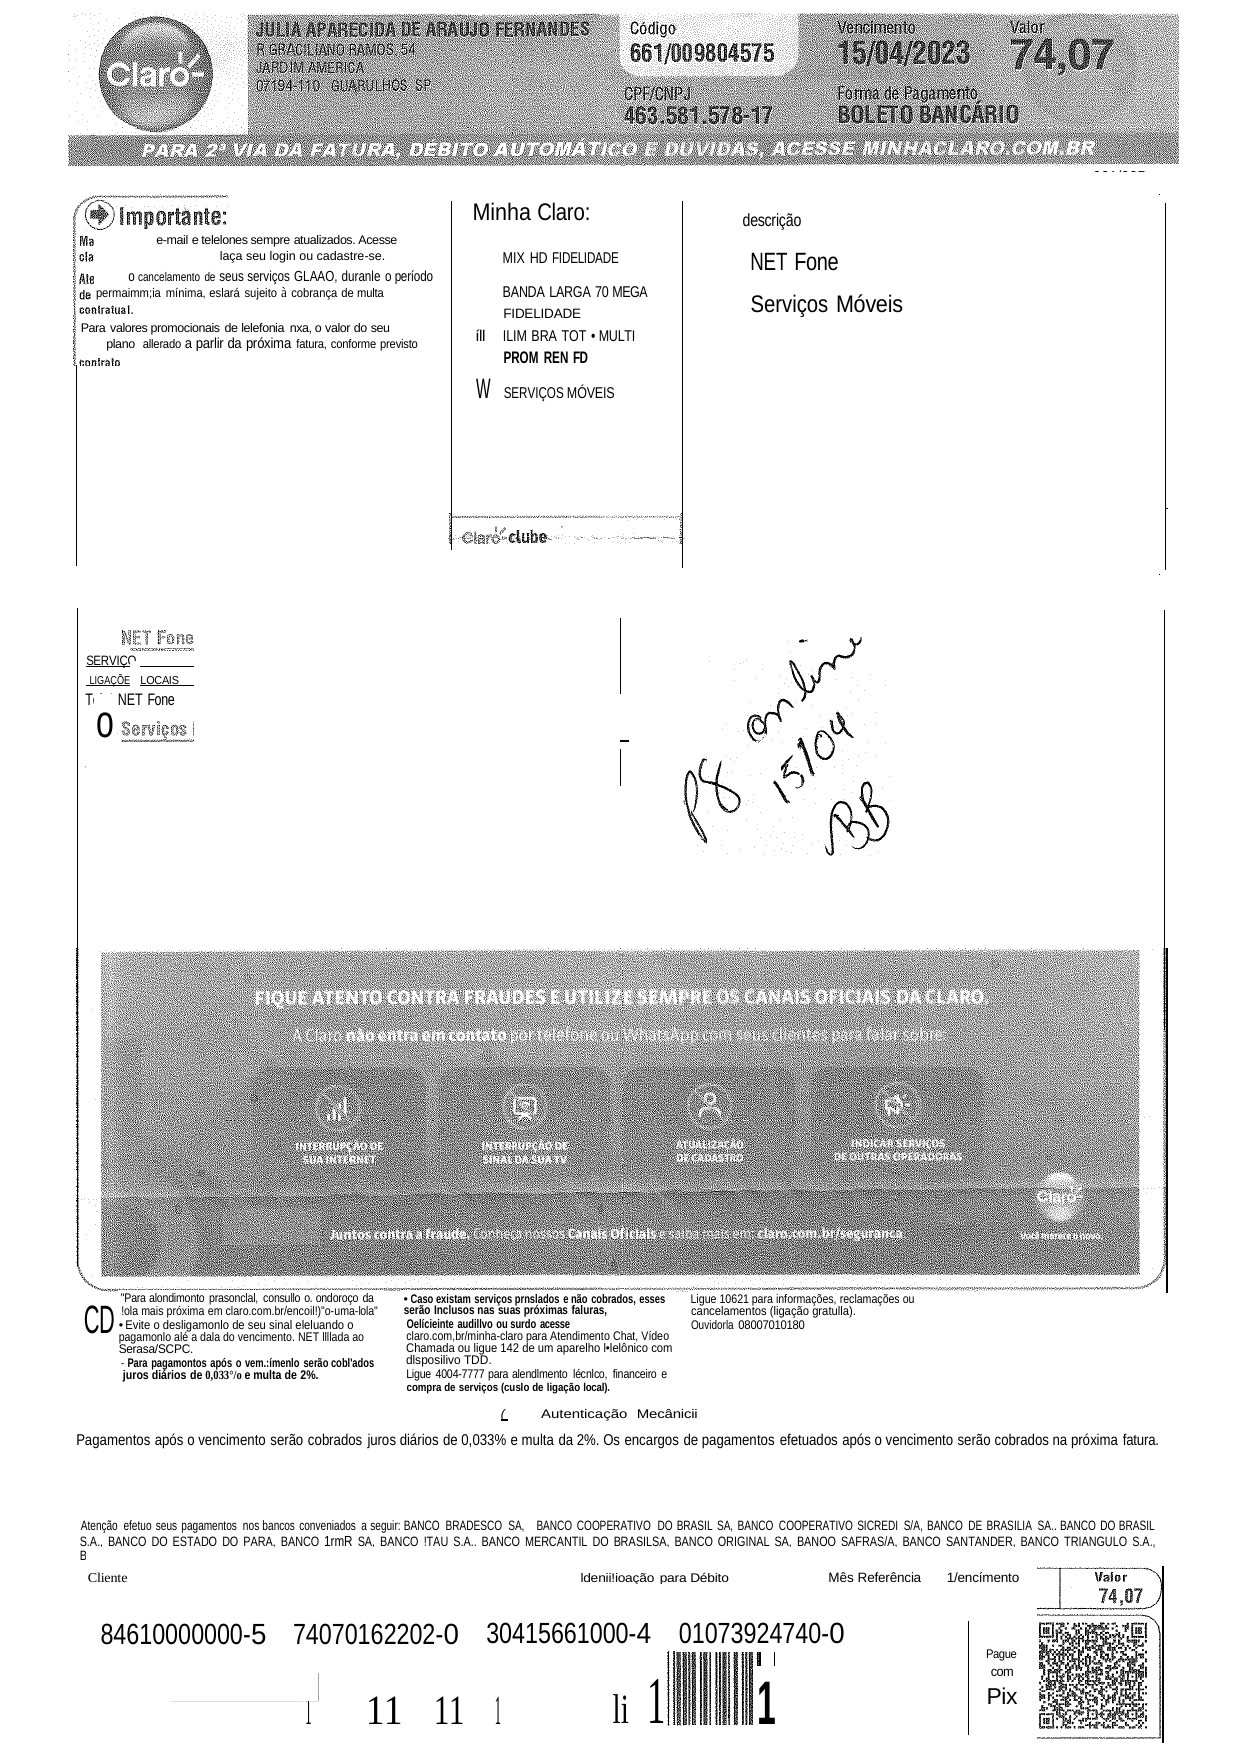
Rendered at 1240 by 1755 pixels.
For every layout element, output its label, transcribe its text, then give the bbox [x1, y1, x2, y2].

text descrição [742, 210, 806, 231]
text ,4,07 [86, 744, 194, 756]
text Pague [986, 1646, 1018, 1661]
text Pix [986, 1683, 1018, 1709]
text o [96, 694, 114, 742]
text Minha Claro: [472, 198, 594, 226]
text li 1 [612, 1663, 666, 1738]
text Ouvidorla 08007010180 [691, 1318, 918, 1332]
text Oelícieinte audillvo ou surdo acesse [406, 1318, 676, 1331]
text !ola mais próxima em claro.com.br/encoil!)"o-uma-lola" [121, 1305, 384, 1318]
text 1 [757, 1666, 777, 1737]
text Ligue 10621 para informações, reclamações ou cancelamentos (ligação gratulla). [690, 1294, 918, 1318]
text 1 [494, 1685, 501, 1733]
text PROM REN FD [503, 347, 649, 367]
text 30415661000-4 [486, 1616, 656, 1650]
text BANDA LARGA 70 MEGA [502, 283, 649, 301]
text Autenticação Mecânicii [541, 1407, 702, 1421]
text ldenii!ioação para Débito [580, 1572, 749, 1584]
text ( [501, 1407, 515, 1421]
text Para valores promocionais de lelefonia nxa, o valor do seu plano allerado a parlir da próxima fatura, conforme previsto no seu [81, 321, 420, 354]
text Ligue 4004-7777 para alendlmento lécnlco, financeiro e [406, 1368, 676, 1381]
text 1 [305, 1701, 311, 1733]
text SERVIÇOS MÓVEIS [503, 384, 617, 402]
text 84610000000-5 74070162202-0 [100, 1617, 465, 1650]
list Caso existam serviços prnslados e não cobrados, esses serão Inclusos nas suas próximas faluras, [404, 1294, 675, 1317]
list Evite o desligamonlo de seu sinal eleluando o pagamonlo alé a dala do vencimento. NET llllada ao Serasa/SCPC. [118, 1320, 368, 1356]
text íll [475, 326, 487, 344]
text Pagamentos após o vencimento serão cobrados juros diários de 0,033% e multa da 2%. Os encargos de pagamentos efetuados após o vencimento serão cobrados na próxima fatura. [76, 1431, 1165, 1449]
text SERVIÇO DURAÇÃO [86, 652, 194, 666]
text Cliente [88, 1572, 420, 1584]
text com [991, 1663, 1018, 1679]
text NET Fone [750, 247, 907, 276]
text 11 [366, 1685, 404, 1733]
text "Para alondimonto prasonclal, consullo o. ondoroço da [121, 1292, 384, 1305]
text ILIM BRA TOT • MULTI [503, 326, 649, 344]
text CD [84, 1296, 117, 1342]
text - Para pagamontos após o vem.:ímenlo serão cobl'ados juros diários de 0,033°/o e multa de 2%. [121, 1358, 375, 1382]
text 001/005 [1093, 167, 1149, 172]
text compra de serviços (cuslo de ligação local). [406, 1381, 676, 1394]
text FIDELIDADE [503, 306, 649, 321]
text permaimm;ia mínima, eslará sujeito à cobrança de multa [96, 284, 436, 301]
text 01073924740-0 [679, 1616, 853, 1650]
text 11 [434, 1685, 466, 1733]
text Mês Referência [828, 1572, 923, 1584]
text LIGAÇÕES LOCAIS Oh03m06s 0,00 [140, 673, 194, 685]
text Tola! NET Fone [85, 689, 178, 708]
text Atenção efetuo seus pagamentos nos bancos conveniados a seguir: BANCO BRADESCO SA, BANCO COOPERATIVO DO BRASIL SA, BANCO COOPERATIVO SICREDI S/A, BANCO DE BRASILIA SA.. BANCO DO BRASIL S.A., BANCO DO ESTADO DO PARA, BANCO 1rmR SA, BANCO !TAU S.A.. BANCO MERCANTIL DO BRASILSA, BANCO ORIGINAL SA, BANOO SAFRAS/A, BANCO SANTANDER, BANCO TRIANGULO S.A., BANESE, BANRISUL, CAIXA ECONOMICA FEDERAL, CITIBANK, FATLOJ. MULTIPAGOS [79, 1519, 1155, 1564]
text Serviços Móveis [750, 290, 907, 317]
text 1/encímento [947, 1572, 1033, 1584]
text claro.com,br/minha-claro para Atendimento Chat, Vídeo Chamada ou ligue 142 de um aparelho l•lelônico com dlsposilivo TDD. [406, 1331, 676, 1367]
text MIX HD FIDELIDADE [502, 249, 623, 267]
text W [476, 372, 492, 405]
text o cancelamento de seus serviços GLAAO, duranle o período [128, 268, 436, 284]
text e-mail e telelones sempre atualizados. Acesse laça seu login ou cadastre-se. [156, 233, 397, 263]
